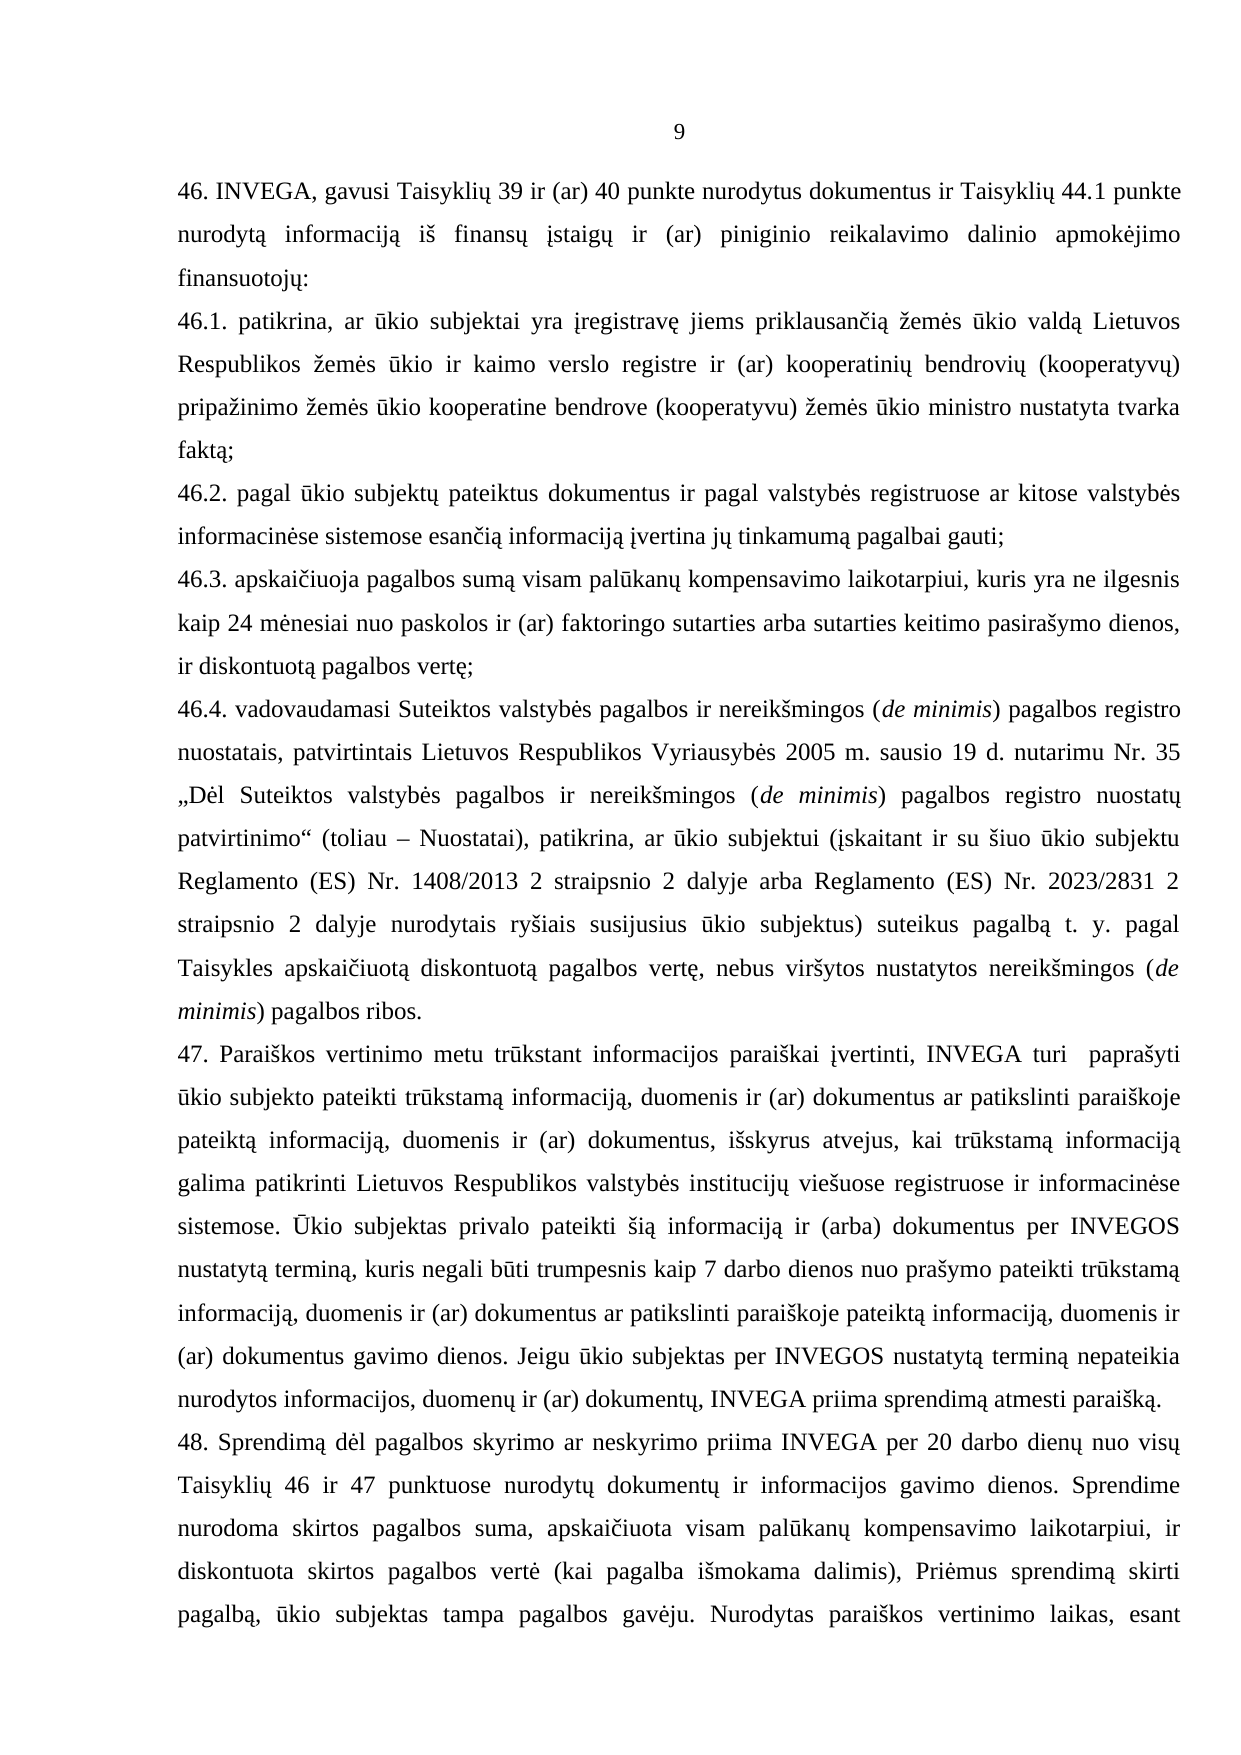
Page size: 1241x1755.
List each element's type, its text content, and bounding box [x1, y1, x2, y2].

text 46.4. vadovaudamasi Suteiktos valstybės pagalbos ir nereikšmingos (de minimis) pagalbos registro nuostatais, patvirtintais Lietuvos Respublikos Vyriausybės 2005 m. sausio 19 d. nutarimu Nr. 35 „Dėl Suteiktos valstybės pagalbos ir nereikšmingos (de minimis) pagalbos registro nuostatų patvirtinimo“ (toliau – Nuostatai), patikrina, ar ūkio subjektui (įskaitant ir su šiuo ūkio subjektu Reglamento (ES) Nr. 1408/2013 2 straipsnio 2 dalyje arba Reglamento (ES) Nr. 2023/2831 2 straipsnio 2 dalyje nurodytais ryšiais susijusius ūkio subjektus) suteikus pagalbą t. y. pagal Taisykles apskaičiuotą diskontuotą pagalbos vertę, nebus viršytos nustatytos nereikšmingos (de minimis) pagalbos ribos. [177, 694, 1181, 1024]
text 46.2. pagal ūkio subjektų pateiktus dokumentus ir pagal valstybės registruose ar kitose valstybės informacinėse sistemose esančią informaciją įvertina jų tinkamumą pagalbai gauti; [177, 478, 1181, 550]
text 47. Paraiškos vertinimo metu trūkstant informacijos paraiškai įvertinti, INVEGA turi paprašyti ūkio subjekto pateikti trūkstamą informaciją, duomenis ir (ar) dokumentus ar patikslinti paraiškoje pateiktą informaciją, duomenis ir (ar) dokumentus, išskyrus atvejus, kai trūkstamą informaciją galima patikrinti Lietuvos Respublikos valstybės institucijų viešuose registruose ir informacinėse sistemose. Ūkio subjektas privalo pateikti šią informaciją ir (arba) dokumentus per INVEGOS nustatytą terminą, kuris negali būti trumpesnis kaip 7 darbo dienos nuo prašymo pateikti trūkstamą informaciją, duomenis ir (ar) dokumentus ar patikslinti paraiškoje pateiktą informaciją, duomenis ir (ar) dokumentus gavimo dienos. Jeigu ūkio subjektas per INVEGOS nustatytą terminą nepateikia nurodytos informacijos, duomenų ir (ar) dokumentų, INVEGA priima sprendimą atmesti paraišką. [177, 1039, 1181, 1413]
text 46.1. patikrina, ar ūkio subjektai yra įregistravę jiems priklausančią žemės ūkio valdą Lietuvos Respublikos žemės ūkio ir kaimo verslo registre ir (ar) kooperatinių bendrovių (kooperatyvų) pripažinimo žemės ūkio kooperatine bendrove (kooperatyvu) žemės ūkio ministro nustatyta tvarka faktą; [177, 306, 1181, 464]
text 48. Sprendimą dėl pagalbos skyrimo ar neskyrimo priima INVEGA per 20 darbo dienų nuo visų Taisyklių 46 ir 47 punktuose nurodytų dokumentų ir informacijos gavimo dienos. Sprendime nurodoma skirtos pagalbos suma, apskaičiuota visam palūkanų kompensavimo laikotarpiui, ir diskontuota skirtos pagalbos vertė (kai pagalba išmokama dalimis), Priėmus sprendimą skirti pagalbą, ūkio subjektas tampa pagalbos gavėju. Nurodytas paraiškos vertinimo laikas, esant [177, 1427, 1181, 1628]
text 46. INVEGA, gavusi Taisyklių 39 ir (ar) 40 punkte nurodytus dokumentus ir Taisyklių 44.1 punkte nurodytą informaciją iš finansų įstaigų ir (ar) piniginio reikalavimo dalinio apmokėjimo finansuotojų: [177, 176, 1181, 291]
text 46.3. apskaičiuoja pagalbos sumą visam palūkanų kompensavimo laikotarpiui, kuris yra ne ilgesnis kaip 24 mėnesiai nuo paskolos ir (ar) faktoringo sutarties arba sutarties keitimo pasirašymo dienos, ir diskontuotą pagalbos vertę; [177, 564, 1181, 679]
